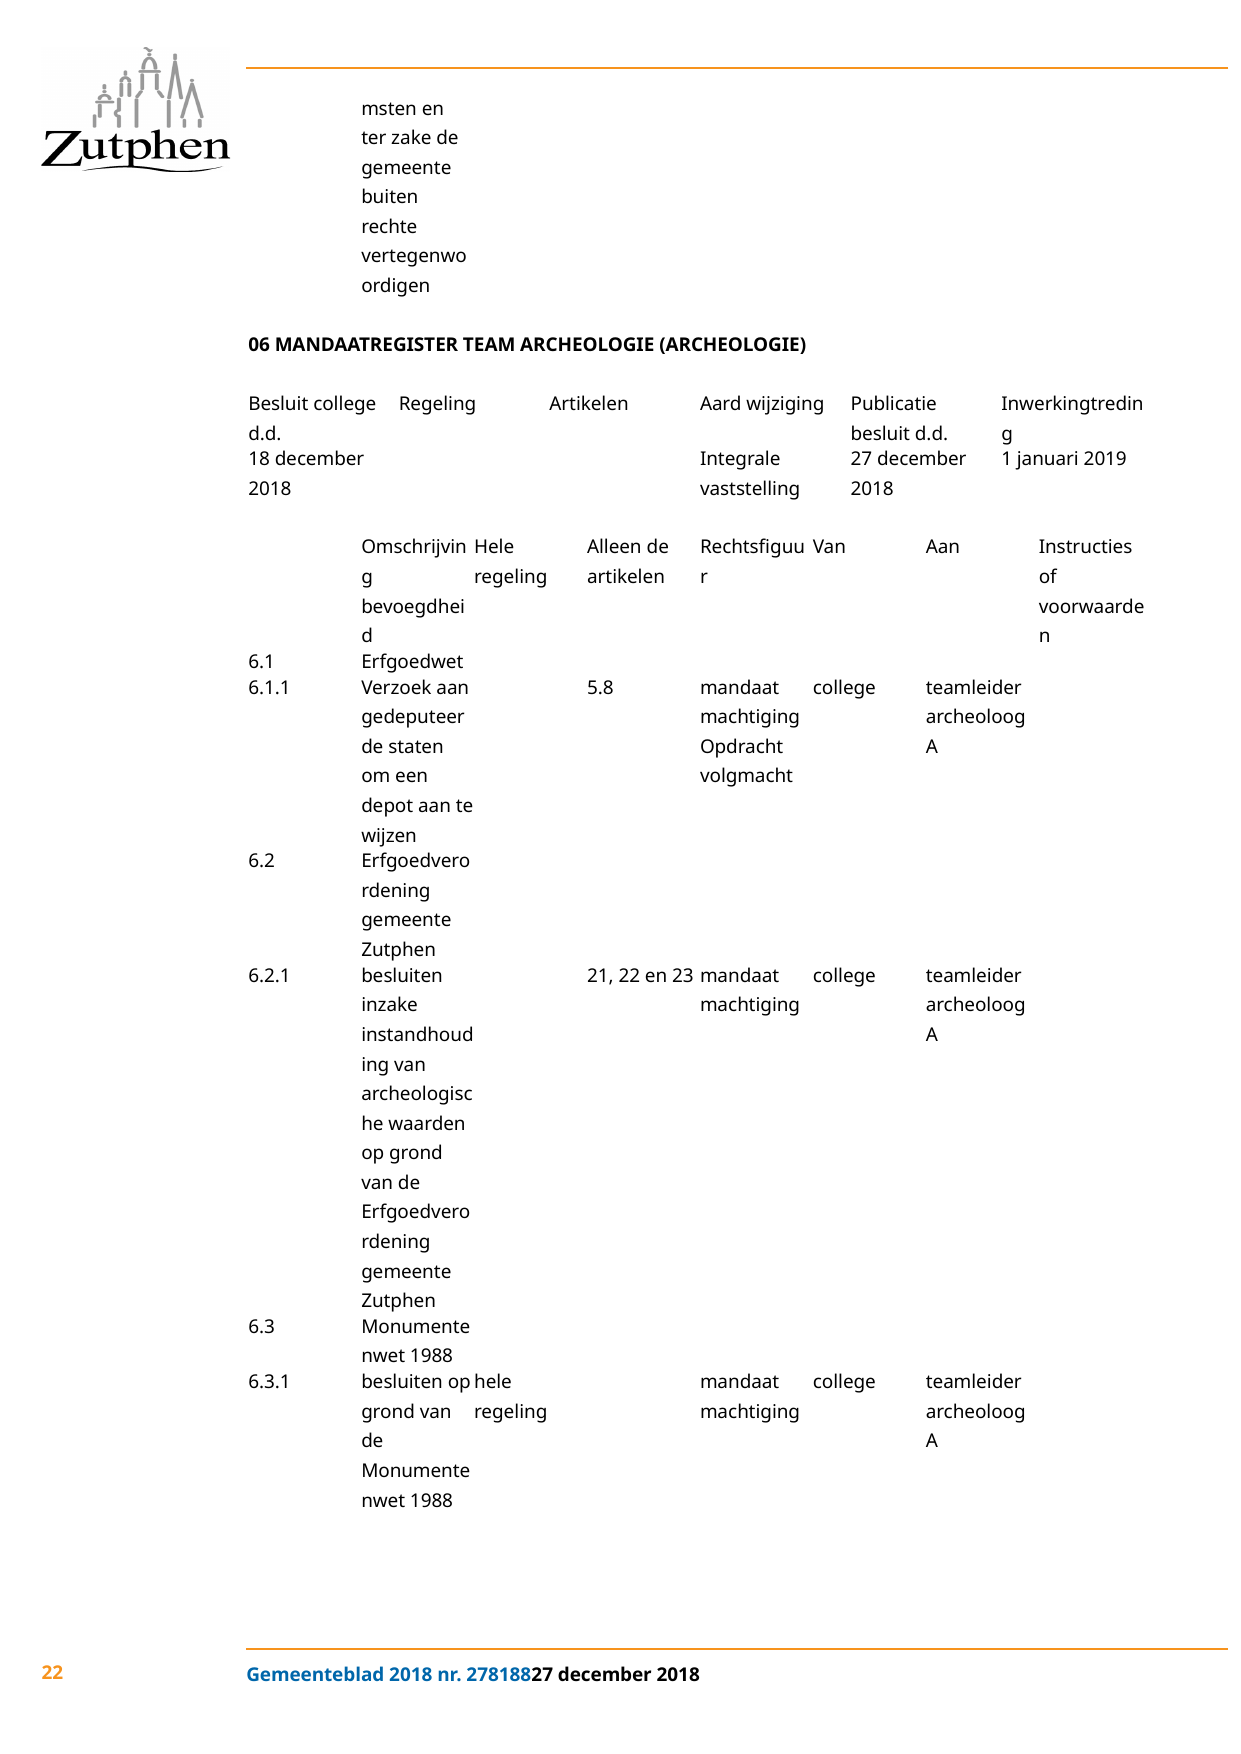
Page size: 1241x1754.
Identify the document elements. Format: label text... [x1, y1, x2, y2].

table_cell teamleider archeoloog A [926, 1369, 1038, 1512]
table_cell Monumentenwet 1988 [361, 1313, 474, 1368]
picture [41, 47, 231, 172]
table_cell college [813, 962, 926, 1313]
table_header Aan [926, 534, 1038, 648]
table_cell [587, 1369, 700, 1512]
table_header [248, 534, 361, 648]
table_cell college [813, 674, 926, 847]
table_cell [587, 95, 700, 298]
table_cell 27 december 2018 [850, 445, 1001, 501]
table_cell [587, 1313, 700, 1368]
table_header Publicatie besluit d.d. [850, 390, 1001, 445]
table_cell [248, 95, 361, 298]
table_cell college [813, 1369, 926, 1512]
table_header Aard wijziging [700, 390, 850, 445]
table_header Omschrijving bevoegdheid [361, 534, 474, 648]
table_cell [926, 1313, 1038, 1368]
table_cell mandaat machtiging [700, 1369, 813, 1512]
table_cell 6.1 [248, 648, 361, 674]
table_cell [1039, 1369, 1152, 1512]
table_cell [474, 674, 587, 847]
table_cell 6.2 [248, 848, 361, 962]
table_header Instructies of voorwaarden [1039, 534, 1152, 648]
table_cell [474, 648, 587, 674]
table_cell [700, 95, 813, 298]
table_cell 6.3.1 [248, 1369, 361, 1512]
table_cell [1039, 1313, 1152, 1368]
table_cell 5.8 [587, 674, 700, 847]
table_cell 6.1.1 [248, 674, 361, 847]
table_cell [1039, 95, 1152, 298]
text 06 MANDAATREGISTER TEAM ARCHEOLOGIE (ARCHEOLOGIE) [248, 331, 1152, 357]
table_cell besluiten inzake instandhouding van archeologische waarden op grond van de Erfgoedverordening gemeente Zutphen [361, 962, 474, 1313]
table_cell besluiten op grond van de Monumentenwet 1988 [361, 1369, 474, 1512]
table_cell msten en ter zake de gemeente buiten rechte vertegenwoordigen [361, 95, 474, 298]
table_cell [1039, 962, 1152, 1313]
table_cell Verzoek aan gedeputeerde staten om een depot aan te wijzen [361, 674, 474, 847]
table_header Regeling [399, 390, 549, 445]
table_header Besluit college d.d. [248, 390, 398, 445]
table_cell [813, 95, 926, 298]
table_cell [926, 95, 1038, 298]
table_header Hele regeling [474, 534, 587, 648]
table_cell teamleider archeoloog A [926, 674, 1038, 847]
table_header Van [813, 534, 926, 648]
table_cell 6.3 [248, 1313, 361, 1368]
table_cell hele regeling [474, 1369, 587, 1512]
table_cell [813, 1313, 926, 1368]
table_cell mandaat machtiging Opdracht volgmacht [700, 674, 813, 847]
table_cell Erfgoedverordening gemeente Zutphen [361, 848, 474, 962]
table_cell [700, 1313, 813, 1368]
table_cell mandaat machtiging [700, 962, 813, 1313]
table_header Inwerkingtreding [1001, 390, 1152, 445]
table_cell 1 januari 2019 [1001, 445, 1152, 501]
table_cell teamleider archeoloog A [926, 962, 1038, 1313]
table_cell [549, 445, 700, 501]
table_cell [474, 95, 587, 298]
table_cell 21, 22 en 23 [587, 962, 700, 1313]
table_cell Integrale vaststelling [700, 445, 850, 501]
table_header Artikelen [549, 390, 700, 445]
table_cell [399, 445, 549, 501]
table_header Alleen de artikelen [587, 534, 700, 648]
table_cell [474, 962, 587, 1313]
table_cell [1039, 674, 1152, 847]
table_cell [474, 1313, 587, 1368]
table_cell 18 december 2018 [248, 445, 398, 501]
table_cell Erfgoedwet [361, 648, 474, 674]
table_cell 6.2.1 [248, 962, 361, 1313]
table_header Rechtsfiguur [700, 534, 813, 648]
